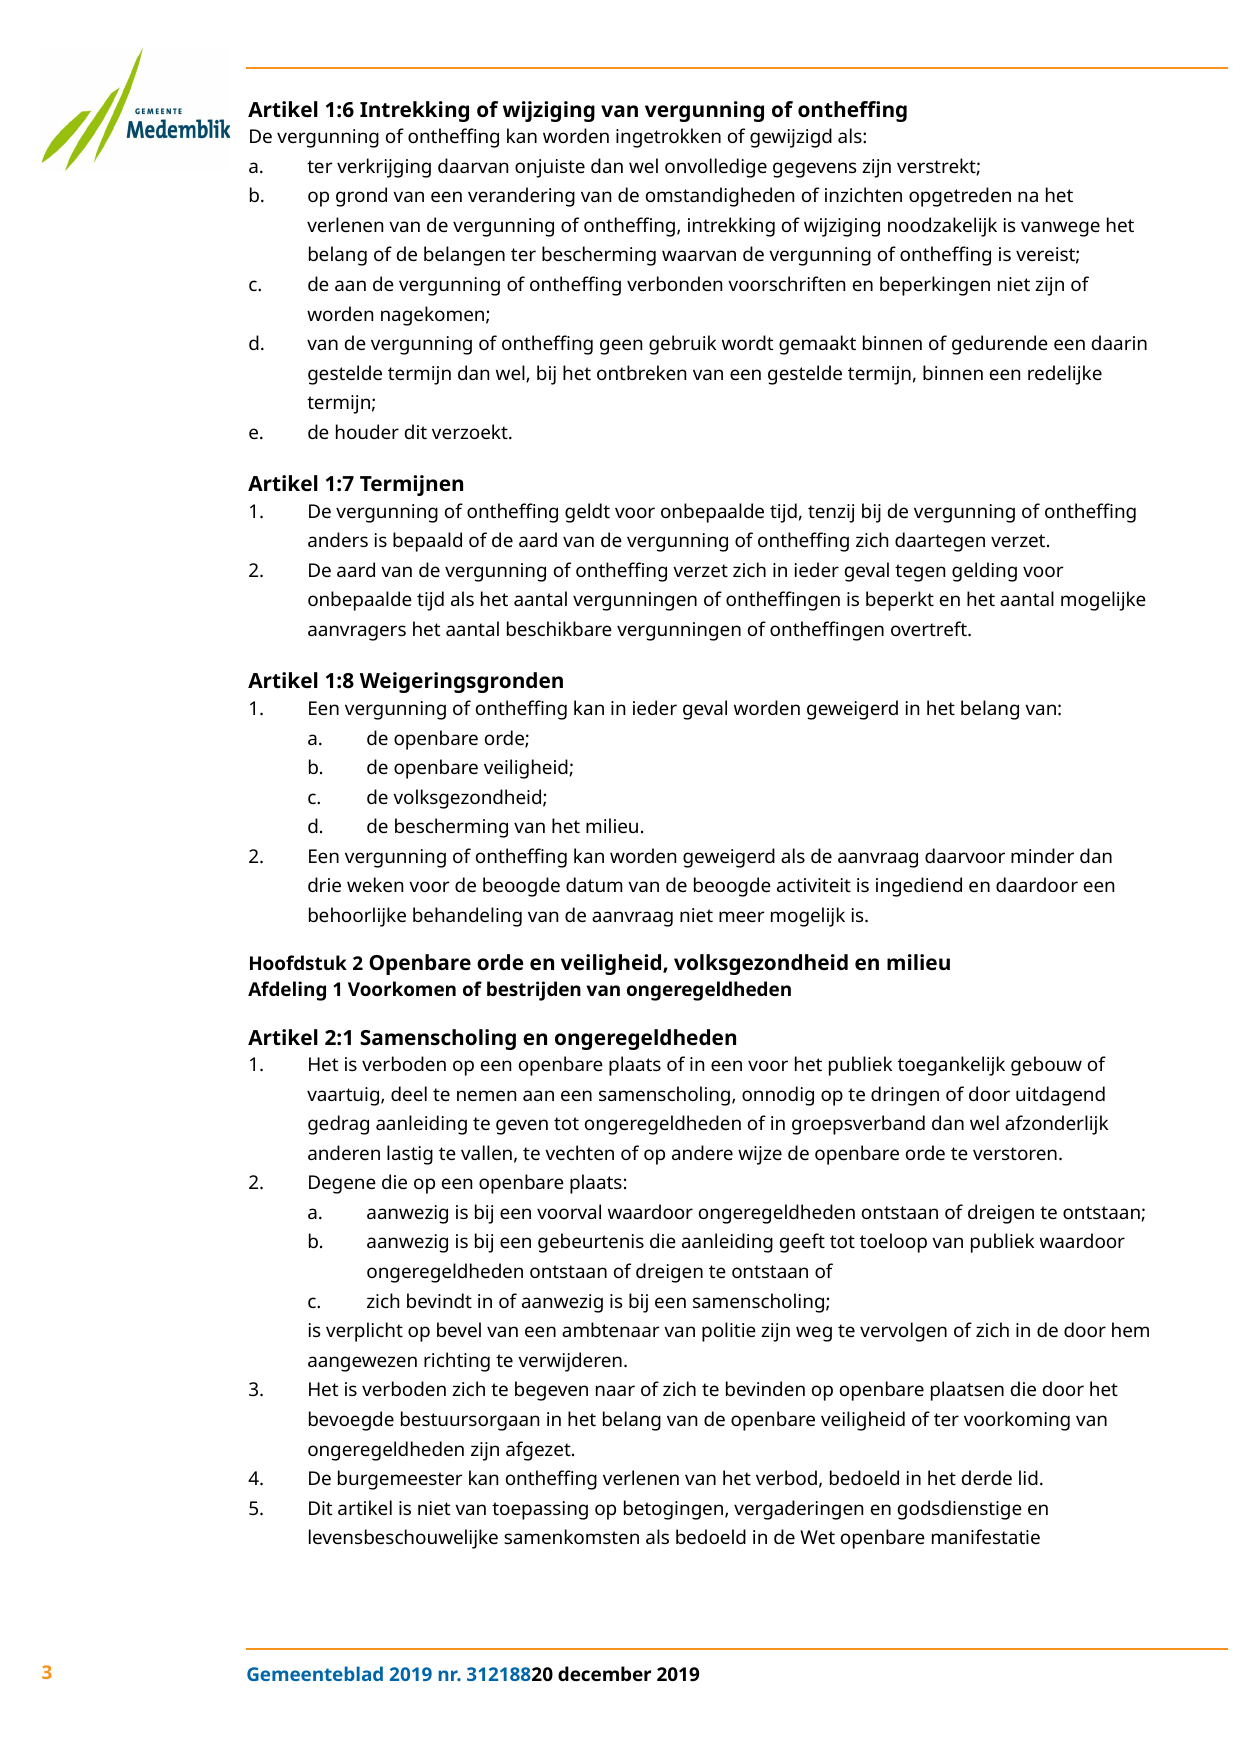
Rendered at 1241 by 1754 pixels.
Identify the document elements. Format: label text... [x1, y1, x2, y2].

list de houder dit verzoekt. [248, 419, 1152, 445]
list Een vergunning of ontheffing kan in ieder geval worden geweigerd in het belang van: [248, 695, 1152, 721]
list Degene die op een openbare plaats: [248, 1169, 1152, 1195]
list Dit artikel is niet van toepassing op betogingen, vergaderingen en godsdienstige en levensbeschouwelijke samenkomsten als bedoeld in de Wet openbare manifestatie [248, 1495, 1152, 1550]
picture [41, 47, 231, 172]
list de bescherming van het milieu. [307, 813, 1152, 839]
text Artikel 2:1 Samenscholing en ongeregeldheden [248, 1023, 1152, 1051]
list Het is verboden zich te begeven naar of zich te bevinden op openbare plaatsen die door het bevoegde bestuursorgaan in het belang van de openbare veiligheid of ter voorkoming van ongeregeldheden zijn afgezet. [248, 1377, 1152, 1462]
list aanwezig is bij een voorval waardoor ongeregeldheden ontstaan of dreigen te ontstaan; [307, 1199, 1152, 1225]
list zich bevindt in of aanwezig is bij een samenscholing; [307, 1288, 1152, 1314]
list de openbare orde; [307, 725, 1152, 750]
text Artikel 1:8 Weigeringsgronden [248, 667, 1152, 695]
list De vergunning of ontheffing geldt voor onbepaalde tijd, tenzij bij de vergunning of ontheffing anders is bepaald of de aard van de vergunning of ontheffing zich daartegen verzet. [248, 498, 1152, 553]
text Afdeling 1 Voorkomen of bestrijden van ongeregeldheden [248, 976, 1152, 1002]
list ter verkrijging daarvan onjuiste dan wel onvolledige gegevens zijn verstrekt; [248, 153, 1152, 178]
list aanwezig is bij een gebeurtenis die aanleiding geeft tot toeloop van publiek waardoor ongeregeldheden ontstaan of dreigen te ontstaan of [307, 1229, 1152, 1284]
text Artikel 1:6 Intrekking of wijziging van vergunning of ontheffing [248, 95, 1152, 123]
list de openbare veiligheid; [307, 754, 1152, 780]
list de aan de vergunning of ontheffing verbonden voorschriften en beperkingen niet zijn of worden nagekomen; [248, 271, 1152, 326]
text Hoofdstuk 2 Openbare orde en veiligheid, volksgezondheid en milieu [248, 948, 1152, 976]
list de volksgezondheid; [307, 784, 1152, 809]
text De vergunning of ontheffing kan worden ingetrokken of gewijzigd als: [248, 123, 1152, 149]
text Artikel 1:7 Termijnen [248, 469, 1152, 498]
list Het is verboden op een openbare plaats of in een voor het publiek toegankelijk gebouw of vaartuig, deel te nemen aan een samenscholing, onnodig op te dringen of door uitdagend gedrag aanleiding te geven tot ongeregeldheden of in groepsverband dan wel afzonderlijk anderen lastig te vallen, te vechten of op andere wijze de openbare orde te verstoren. [248, 1051, 1152, 1166]
list Een vergunning of ontheffing kan worden geweigerd als de aanvraag daarvoor minder dan drie weken voor de beoogde datum van de beoogde activiteit is ingediend en daardoor een behoorlijke behandeling van de aanvraag niet meer mogelijk is. [248, 843, 1152, 928]
list op grond van een verandering van de omstandigheden of inzichten opgetreden na het verlenen van de vergunning of ontheffing, intrekking of wijziging noodzakelijk is vanwege het belang of de belangen ter bescherming waarvan de vergunning of ontheffing is vereist; [248, 182, 1152, 267]
list van de vergunning of ontheffing geen gebruik wordt gemaakt binnen of gedurende een daarin gestelde termijn dan wel, bij het ontbreken van een gestelde termijn, binnen een redelijke termijn; [248, 330, 1152, 415]
list De aard van de vergunning of ontheffing verzet zich in ieder geval tegen gelding voor onbepaalde tijd als het aantal vergunningen of ontheffingen is beperkt en het aantal mogelijke aanvragers het aantal beschikbare vergunningen of ontheffingen overtreft. [248, 557, 1152, 642]
list De burgemeester kan ontheffing verlenen van het verbod, bedoeld in het derde lid. [248, 1465, 1152, 1491]
list is verplicht op bevel van een ambtenaar van politie zijn weg te vervolgen of zich in de door hem aangewezen richting te verwijderen. [248, 1317, 1152, 1373]
